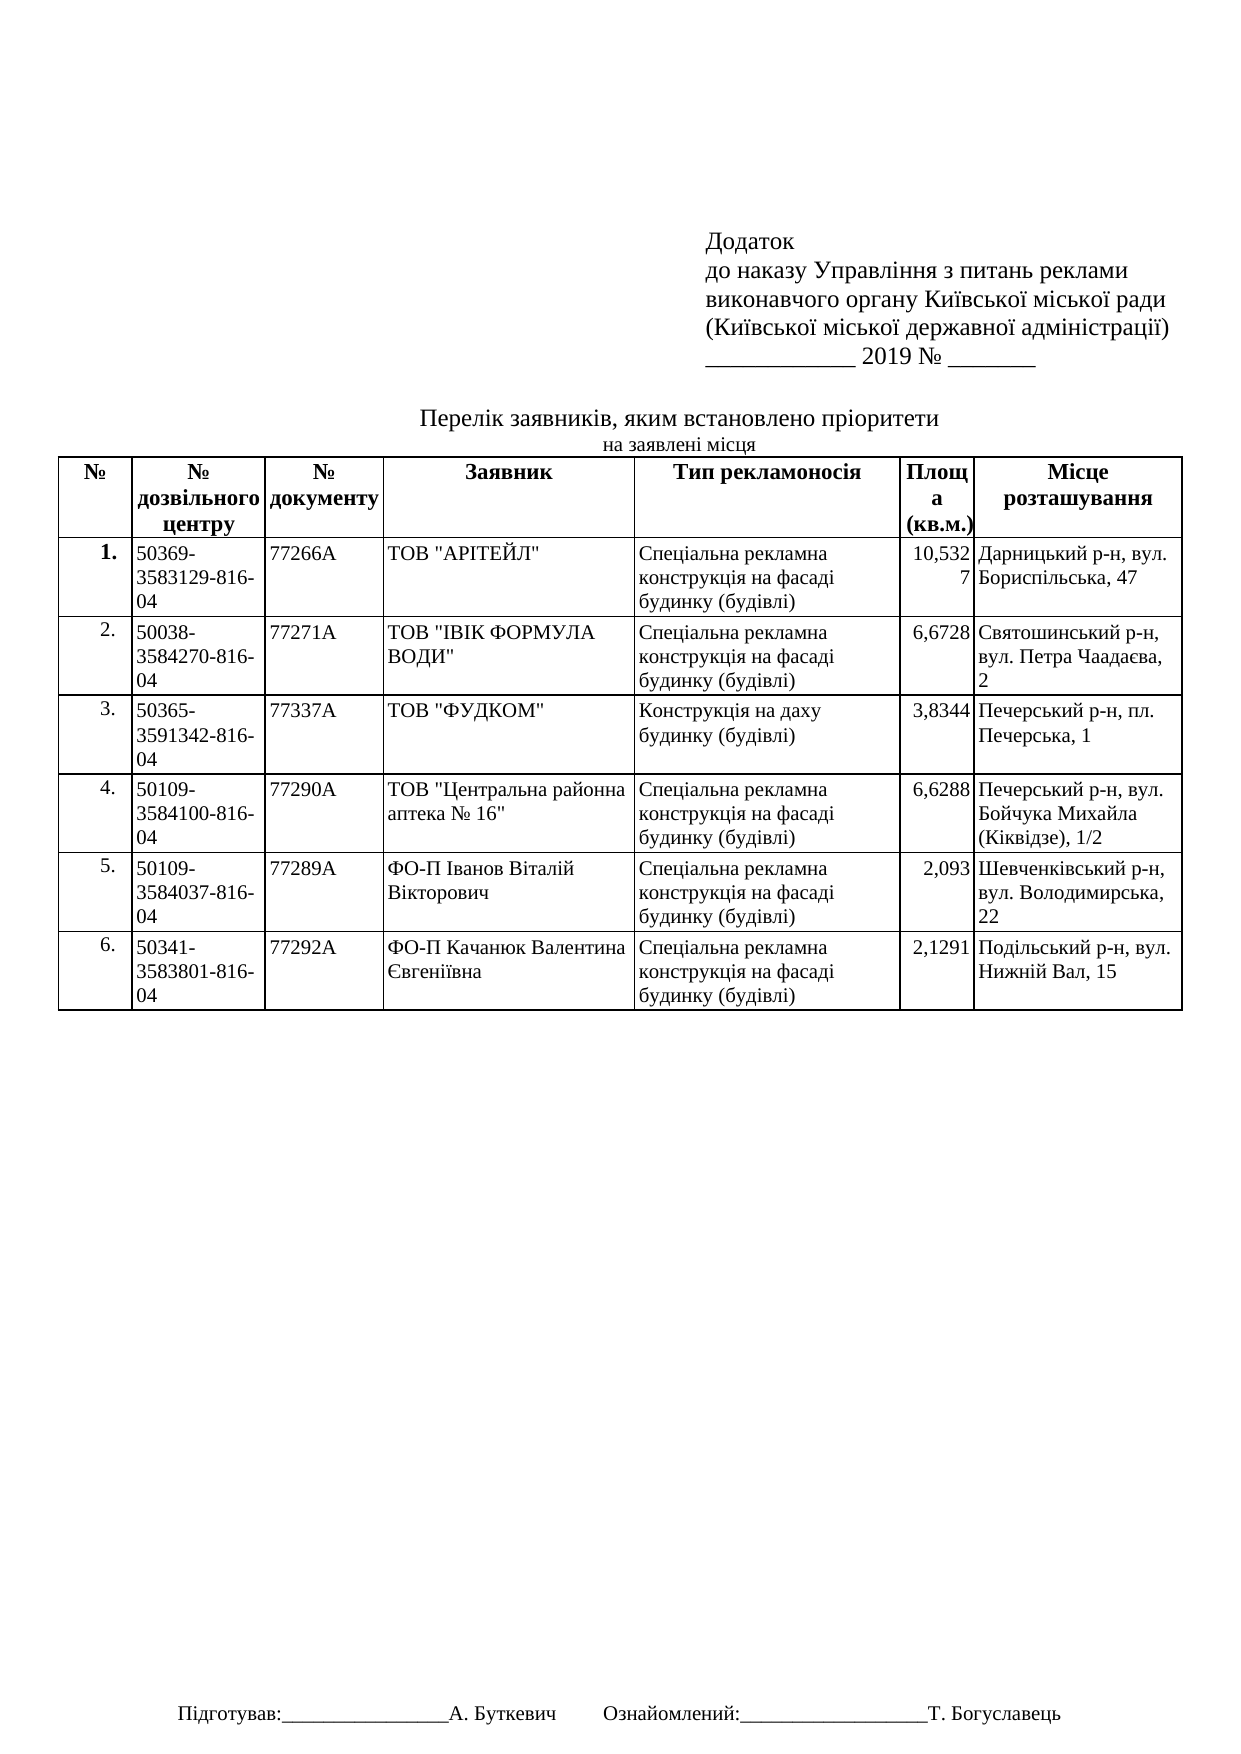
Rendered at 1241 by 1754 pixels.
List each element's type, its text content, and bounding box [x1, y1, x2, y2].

table_cell [59, 617, 131, 694]
table_header № документу [266, 458, 383, 537]
table_cell Спеціальна рекламна конструкція на фасаді будинку (будівлі) [635, 853, 899, 931]
table_cell 77292А [266, 932, 383, 1009]
table_header [166, 54, 694, 403]
table_cell 77337А [266, 696, 383, 773]
text на заявлені місця [177, 432, 1181, 456]
table_cell [59, 853, 131, 931]
table_cell ФО-П Качанюк Валентина Євгеніївна [384, 932, 634, 1009]
table_cell ТОВ "ФУДКОМ" [384, 696, 634, 773]
table_cell Шевченківський р-н, вул. Володимирська, 22 [975, 853, 1181, 931]
table_cell 3,8344 [901, 696, 973, 773]
table_cell [59, 696, 131, 773]
table_cell Спеціальна рекламна конструкція на фасаді будинку (будівлі) [635, 932, 899, 1009]
table_cell 50109-3584037-816-04 [133, 853, 264, 931]
table_cell 50365-3591342-816-04 [133, 696, 264, 773]
table_cell Дарницький р-н, вул. Бориспільська, 47 [975, 538, 1181, 616]
table_cell Печерський р-н, вул. Бойчука Михайла (Кіквідзе), 1/2 [975, 775, 1181, 852]
table_cell Подільський р-н, вул. Нижній Вал, 15 [975, 932, 1181, 1009]
table_cell Святошинський р-н, вул. Петра Чаадаєва, 2 [975, 617, 1181, 694]
table_cell [59, 932, 131, 1009]
table_cell [59, 538, 131, 616]
table_cell Конструкція на даху будинку (будівлі) [635, 696, 899, 773]
table_cell 2,1291 [901, 932, 973, 1009]
table_cell 6,6288 [901, 775, 973, 852]
text Перелік заявників, яким встановлено пріоритети [177, 403, 1181, 432]
table_header Тип рекламоносія [635, 458, 899, 537]
table_header Площа (кв.м.) [901, 458, 973, 537]
table_header Додаток до наказу Управління з питань реклами виконавчого органу Київської міської ради (Київської міської державної адміністрації) ____________ 2019 № _______ [694, 54, 1192, 403]
table_cell 77266А [266, 538, 383, 616]
table_cell ТОВ "АРІТЕЙЛ" [384, 538, 634, 616]
table_cell 50341-3583801-816-04 [133, 932, 264, 1009]
table_cell 6,6728 [901, 617, 973, 694]
table_cell 77271А [266, 617, 383, 694]
table_cell Печерський р-н, пл. Печерська, 1 [975, 696, 1181, 773]
table_cell 50369-3583129-816-04 [133, 538, 264, 616]
table_cell Спеціальна рекламна конструкція на фасаді будинку (будівлі) [635, 538, 899, 616]
table_cell ТОВ "Центральна районна аптека № 16" [384, 775, 634, 852]
table_cell 50109-3584100-816-04 [133, 775, 264, 852]
table_cell 2,093 [901, 853, 973, 931]
table_cell ТОВ "ІВІК ФОРМУЛА ВОДИ" [384, 617, 634, 694]
table_cell 10,5327 [901, 538, 973, 616]
table_cell 77290А [266, 775, 383, 852]
table_header Заявник [384, 458, 634, 537]
table_cell [59, 775, 131, 852]
table_header Місце розташування [975, 458, 1181, 537]
table_cell ФО-П Іванов Віталій Вікторович [384, 853, 634, 931]
table_cell 77289А [266, 853, 383, 931]
table_cell 50038-3584270-816-04 [133, 617, 264, 694]
table_cell Спеціальна рекламна конструкція на фасаді будинку (будівлі) [635, 617, 899, 694]
table_header № дозвільного центру [133, 458, 264, 537]
table_header № [59, 458, 131, 537]
table_cell Спеціальна рекламна конструкція на фасаді будинку (будівлі) [635, 775, 899, 852]
